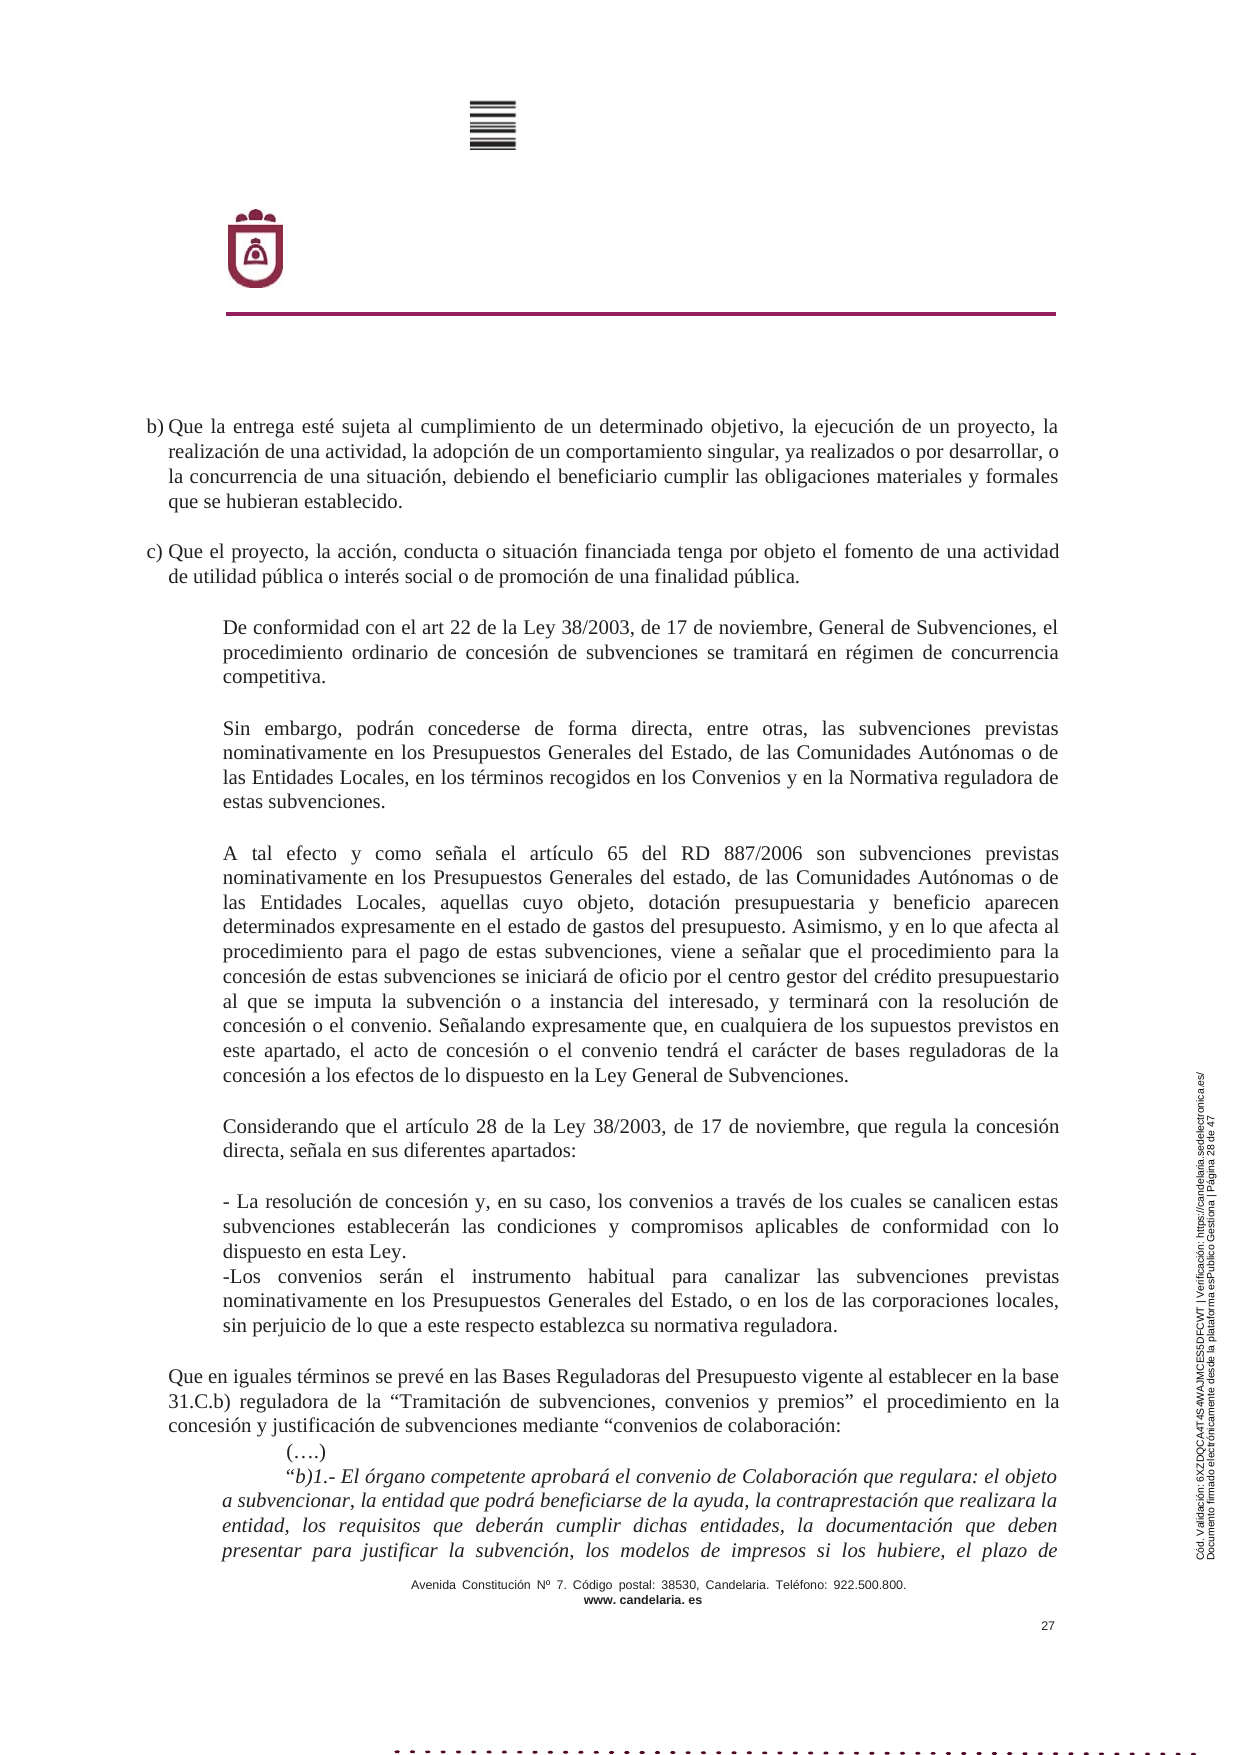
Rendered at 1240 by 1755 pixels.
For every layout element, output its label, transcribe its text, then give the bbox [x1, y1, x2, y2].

text (….) [286, 1438, 1061, 1463]
text - La resolución de concesión y, en su caso, los convenios a través de los cuales se canalicen estas subvenciones establecerán las condiciones y compromisos aplicables de conformidad con lo dispuesto en esta Ley. [223, 1189, 1060, 1263]
text “b)1.- El órgano competente aprobará el convenio de Colaboración que regulara: el objeto a subvencionar, la entidad que podrá beneficiarse de la ayuda, la contraprestación que realizara la entidad, los requisitos que deberán cumplir dichas entidades, la documentación que deben presentar para justificar la subvención, los modelos de impresos si los hubiere, el plazo de [222, 1464, 1061, 1562]
text A tal efecto y como señala el artículo 65 del RD 887/2006 son subvenciones previstas nominativamente en los Presupuestos Generales del estado, de las Comunidades Autónomas o de las Entidades Locales, aquellas cuyo objeto, dotación presupuestaria y beneficio aparecen determinados expresamente en el estado de gastos del presupuesto. Asimismo, y en lo que afecta al procedimiento para el pago de estas subvenciones, viene a señalar que el procedimiento para la concesión de estas subvenciones se iniciará de oficio por el centro gestor del crédito presupuestario al que se imputa la subvención o a instancia del interesado, y terminará con la resolución de concesión o el convenio. Señalando expresamente que, en cualquiera de los supuestos previstos en este apartado, el acto de concesión o el convenio tendrá el carácter de bases reguladoras de la concesión a los efectos de lo dispuesto en la Ley General de Subvenciones. [223, 840, 1060, 1087]
list Que el proyecto, la acción, conducta o situación financiada tenga por objeto el fomento de una actividad de utilidad pública o interés social o de promoción de una finalidad pública. [146, 539, 1060, 588]
text Que en iguales términos se prevé en las Bases Reguladoras del Presupuesto vigente al establecer en la base 31.C.b) reguladora de la “Tramitación de subvenciones, convenios y premios” el procedimiento en la concesión y justificación de subvenciones mediante “convenios de colaboración: [168, 1364, 1061, 1437]
text Considerando que el artículo 28 de la Ley 38/2003, de 17 de noviembre, que regula la concesión directa, señala en sus diferentes apartados: [223, 1113, 1060, 1162]
text Sin embargo, podrán concederse de forma directa, entre otras, las subvenciones previstas nominativamente en los Presupuestos Generales del Estado, de las Comunidades Autónomas o de las Entidades Locales, en los términos recogidos en los Convenios y en la Normativa reguladora de estas subvenciones. [223, 715, 1060, 813]
text -Los convenios serán el instrumento habitual para canalizar las subvenciones previstas nominativamente en los Presupuestos Generales del Estado, o en los de las corporaciones locales, sin perjuicio de lo que a este respecto establezca su normativa reguladora. [223, 1264, 1060, 1337]
text De conformidad con el art 22 de la Ley 38/2003, de 17 de noviembre, General de Subvenciones, el procedimiento ordinario de concesión de subvenciones se tramitará en régimen de concurrencia competitiva. [223, 615, 1060, 688]
list Que la entrega esté sujeta al cumplimiento de un determinado objetivo, la ejecución de un proyecto, la realización de una actividad, la adopción de un comportamiento singular, ya realizados o por desarrollar, o la concurrencia de una situación, debiendo el beneficiario cumplir las obligaciones materiales y formales que se hubieran establecido. [146, 414, 1060, 513]
